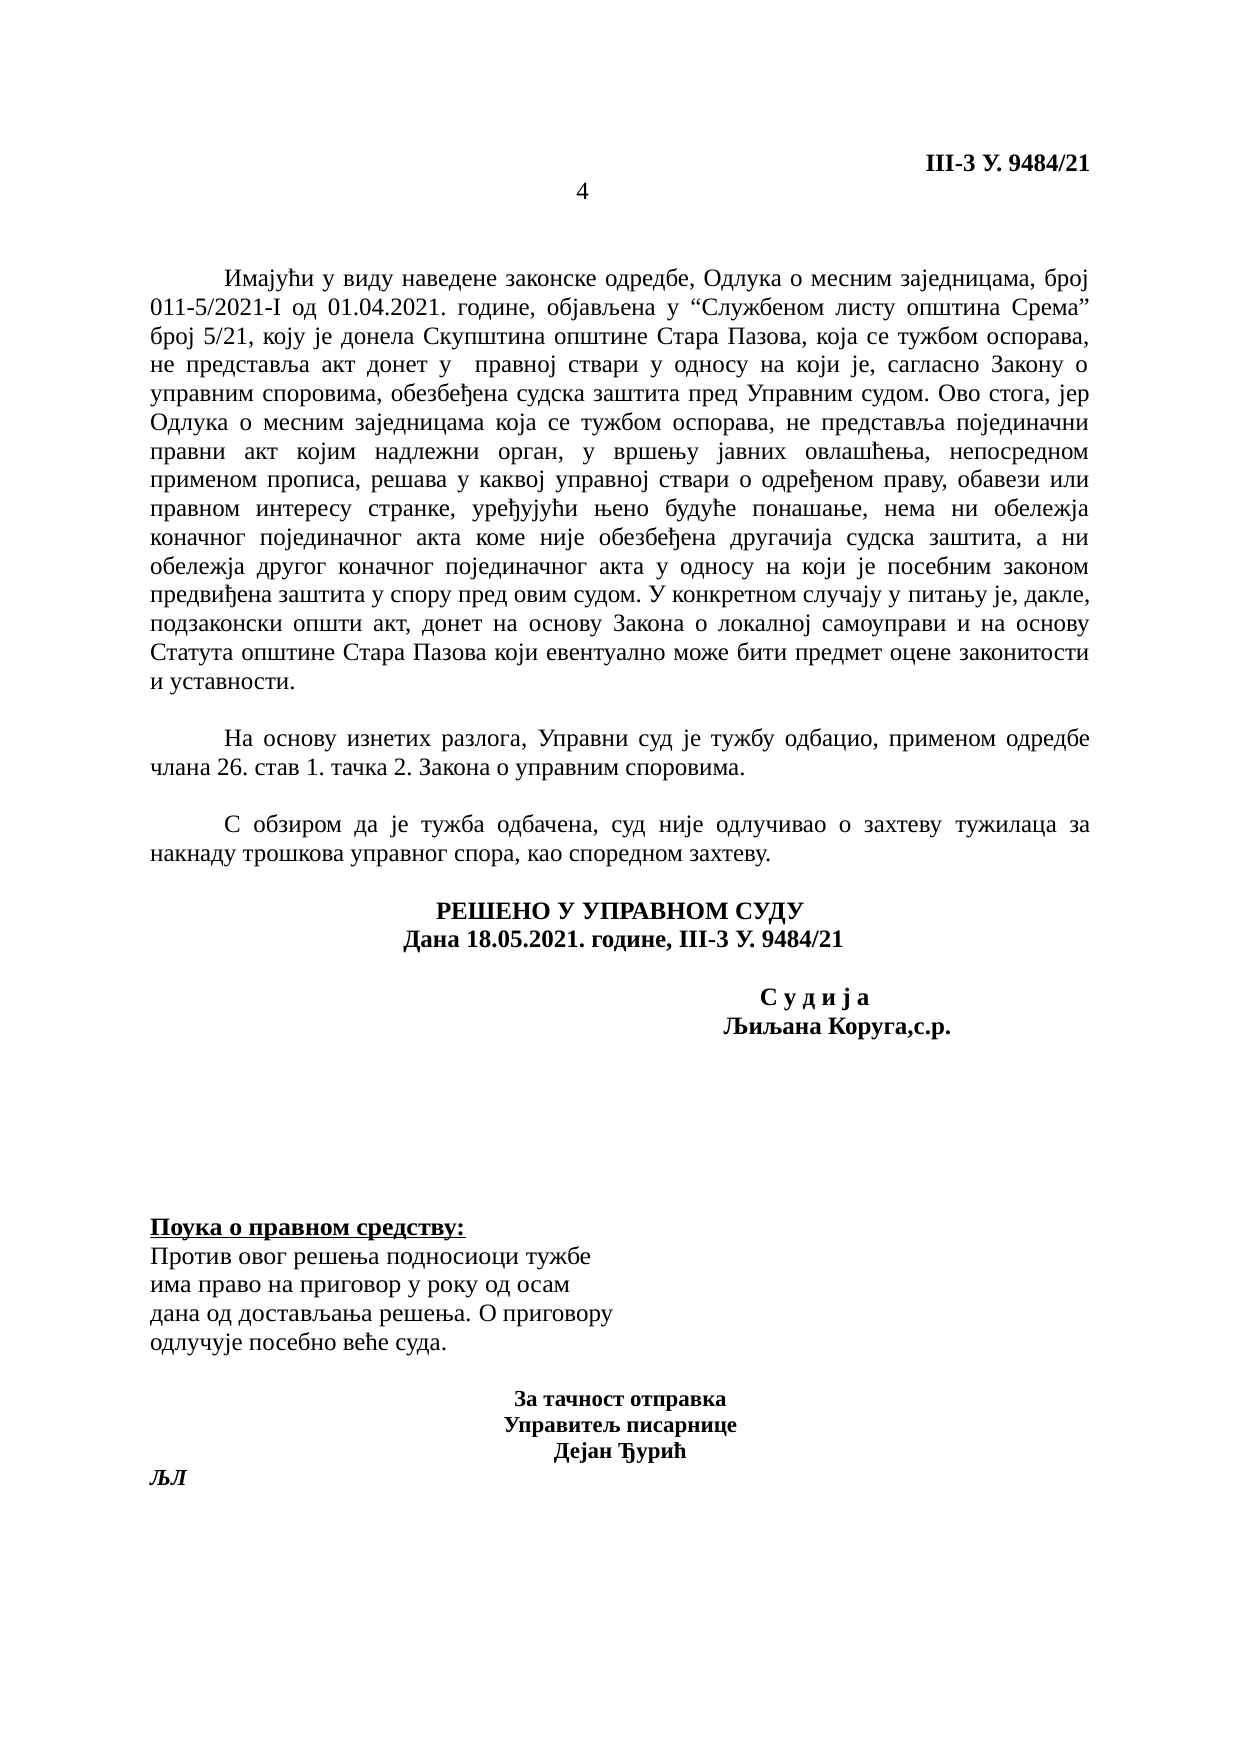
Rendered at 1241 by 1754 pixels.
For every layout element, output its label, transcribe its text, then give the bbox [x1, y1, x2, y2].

text одлучује посебно веће суда. [150, 1327, 1090, 1356]
text За тачност отправка [150, 1384, 1090, 1411]
text Против овог решења подносиоци тужбе [150, 1241, 1090, 1269]
text Љиљана Коруга,с.р. [150, 1011, 1090, 1039]
text Имајући у виду наведене законске одредбе, Одлука о месним заједницама, број 011-5/2021-I од 01.04.2021. године, објављена у “Службеном листу општина Срема” број 5/21, коју је донела Скупштина општине Стара Пазова, која се тужбом оспорава, не представља акт донет у правној ствари у односу на који је, сагласно Закону о управним споровима, обезбеђена судска заштита пред Управним судом. Ово стога, јер Одлука о месним заједницама која се тужбом оспорава, не представља појединачни правни акт којим надлежни орган, у вршењу јавних овлашћења, непосредном применом прописа, решава у каквој управној ствари о одређеном праву, обавези или правном интересу странке, уређујући њено будуће понашање, нема ни обележја коначног појединачног акта коме није обезбеђена другачија судска заштита, а ни обележја другог коначног појединачног акта у односу на који је посебним законом предвиђена заштита у спору пред овим судом. У конкретном случају у питању је, дакле, подзаконски општи акт, донет на основу Закона о локалној самоуправи и на основу Статута општине Стара Пазова који евентуално може бити предмет оцене законитости и уставности. [150, 263, 1090, 694]
text На основу изнетих разлога, Управни суд је тужбу одбацио, применом одредбе члана 26. став 1. тачка 2. Закона о управним споровима. [150, 723, 1090, 781]
text Дејан Ђурић [150, 1437, 1090, 1464]
text Управитељ писарнице [150, 1411, 1090, 1437]
text дана од достављања решења. О приговору [150, 1298, 1090, 1327]
text Поука о правном средству: [150, 1212, 1090, 1241]
text ЉЛ [150, 1464, 1090, 1490]
text РЕШЕНО У УПРАВНОМ СУДУ [150, 896, 1090, 924]
text С обзиром да је тужба одбачена, суд није одлучивао о захтеву тужилаца за накнаду трошкова управног спора, као споредном захтеву. [150, 809, 1090, 867]
text Дана 18.05.2021. године, III-3 У. 9484/21 [150, 924, 1090, 953]
text С у д и ј а [150, 982, 1090, 1011]
text има право на приговор у року од осам [150, 1269, 1090, 1298]
